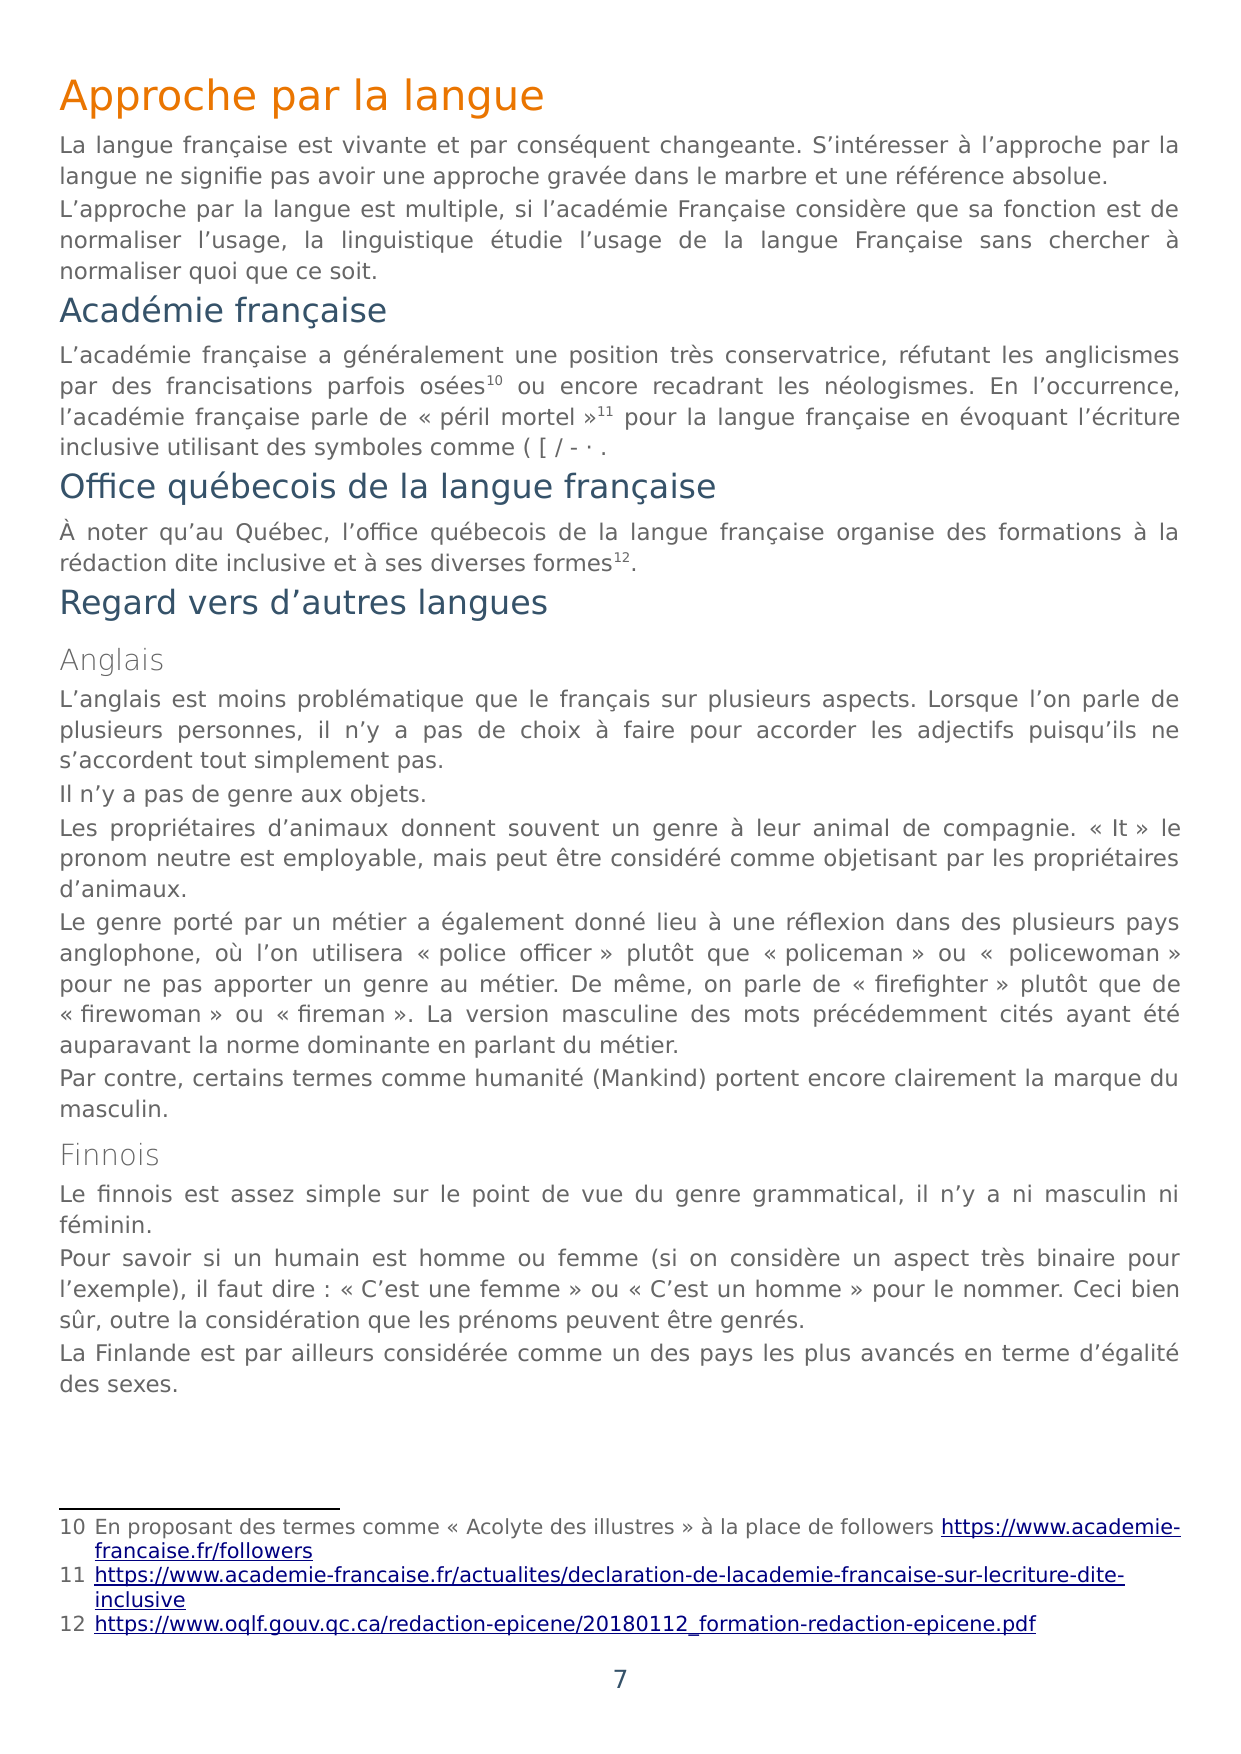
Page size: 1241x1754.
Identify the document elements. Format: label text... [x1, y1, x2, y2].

text L’approche par la langue est multiple, si l’académie Française considère que sa fonction est de normaliser l’usage, la linguistique étudie l’usage de la langue Française sans chercher à normaliser quoi que ce soit. [59, 197, 1181, 284]
subtitle Académie française [59, 291, 1181, 330]
text La langue française est vivante et par conséquent changeante. S’intéresser à l’approche par la langue ne signifie pas avoir une approche gravée dans le marbre et une référence absolue. [59, 132, 1181, 190]
text En proposant des termes comme « Acolyte des illustres » à la place de followers https://www.academie-francaise.fr/followers [59, 1515, 1181, 1563]
subtitle Regard vers d’autres langues [59, 583, 1181, 622]
text https://www.academie-francaise.fr/actualites/declaration-de-lacademie-francaise-sur-lecriture-dite-inclusive [59, 1563, 1181, 1612]
text Le finnois est assez simple sur le point de vue du genre grammatical, il n’y a ni masculin ni féminin. [59, 1181, 1181, 1239]
subtitle Anglais [59, 643, 1181, 677]
text Par contre, certains termes comme humanité (Mankind) portent encore clairement la marque du masculin. [59, 1066, 1181, 1123]
text L’anglais est moins problématique que le français sur plusieurs aspects. Lorsque l’on parle de plusieurs personnes, il n’y a pas de choix à faire pour accorder les adjectifs puisqu’ils ne s’accordent tout simplement pas. [59, 686, 1181, 774]
text Il n’y a pas de genre aux objets. [59, 781, 1181, 808]
subtitle Office québecois de la langue française [59, 468, 1181, 507]
text À noter qu’au Québec, l’office québecois de la langue française organise des formations à la rédaction dite inclusive et à ses diverses formes. [59, 519, 1181, 577]
text Les propriétaires d’animaux donnent souvent un genre à leur animal de compagnie. « It » le pronom neutre est employable, mais peut être considéré comme objetisant par les propriétaires d’animaux. [59, 815, 1181, 903]
subtitle Finnois [59, 1138, 1181, 1172]
text La Finlande est par ailleurs considérée comme un des pays les plus avancés en terme d’égalité des sexes. [59, 1340, 1181, 1398]
text Le genre porté par un métier a également donné lieu à une réflexion dans des plusieurs pays anglophone, où l’on utilisera « police officer » plutôt que « policeman » ou « policewoman » pour ne pas apporter un genre au métier. De même, on parle de « firefighter » plutôt que de « firewoman » ou « fireman ». La version masculine des mots précédemment cités ayant été auparavant la norme dominante en parlant du métier. [59, 909, 1181, 1059]
text Pour savoir si un humain est homme ou femme (si on considère un aspect très binaire pour l’exemple), il faut dire : « C’est une femme » ou « C’est un homme » pour le nommer. Ceci bien sûr, outre la considération que les prénoms peuvent être genrés. [59, 1246, 1181, 1333]
subtitle Approche par la langue [59, 71, 1181, 120]
text L’académie française a généralement une position très conservatrice, réfutant les anglicismes par des francisations parfois osées ou encore recadrant les néologismes. En l’occurrence, l’académie française parle de « péril mortel » pour la langue française en évoquant l’écriture inclusive utilisant des symboles comme ( [ / - · . [59, 343, 1181, 461]
text https://www.oqlf.gouv.qc.ca/redaction-epicene/20180112_formation-redaction-epicene.pdf [59, 1612, 1181, 1636]
